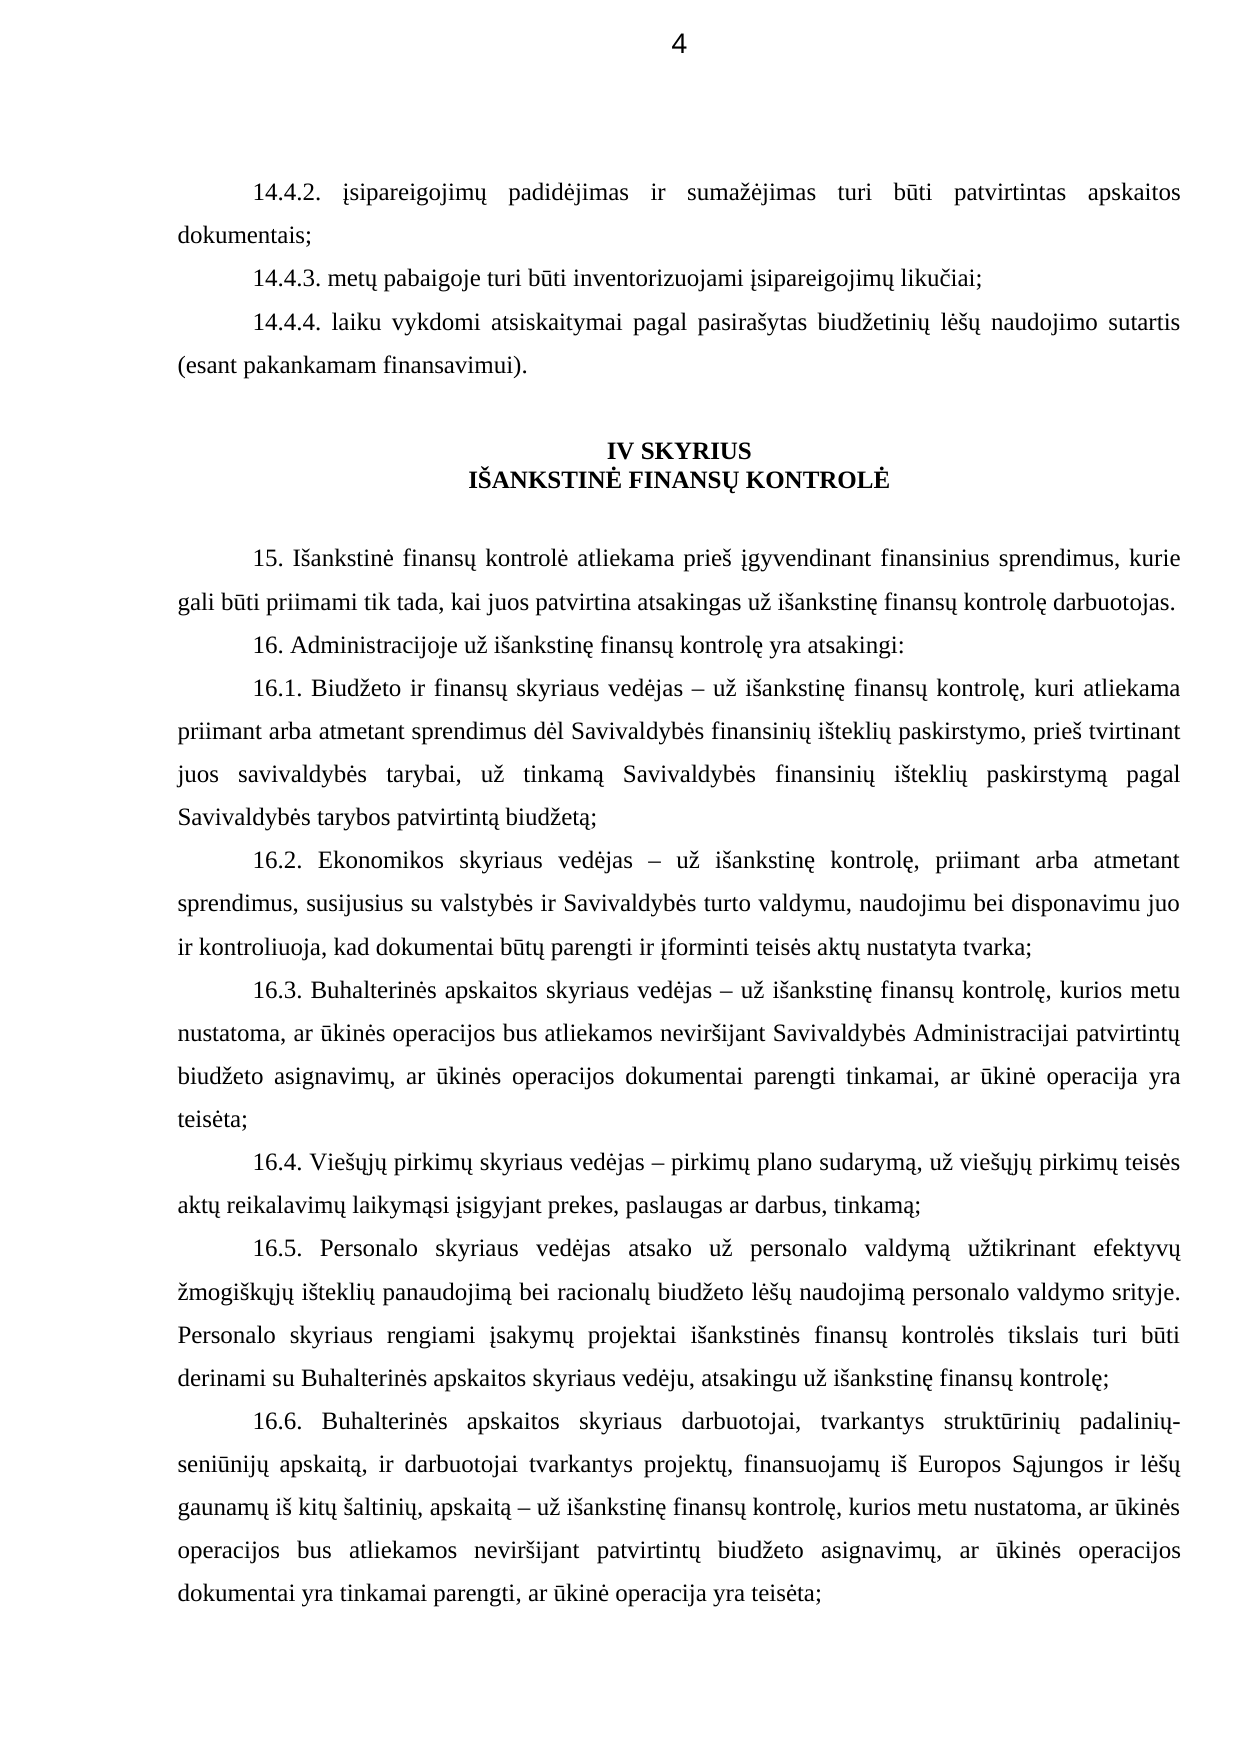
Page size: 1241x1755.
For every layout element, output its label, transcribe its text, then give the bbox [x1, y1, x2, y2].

text 15. Išankstinė finansų kontrolė atliekama prieš įgyvendinant finansinius sprendimus, kurie gali būti priimami tik tada, kai juos patvirtina atsakingas už išankstinę finansų kontrolę darbuotojas. [177, 543, 1181, 615]
text 16.4. Viešųjų pirkimų skyriaus vedėjas – pirkimų plano sudarymą, už viešųjų pirkimų teisės aktų reikalavimų laikymąsi įsigyjant prekes, paslaugas ar darbus, tinkamą; [177, 1147, 1181, 1219]
text 16. Administracijoje už išankstinę finansų kontrolę yra atsakingi: [177, 630, 1181, 658]
text IŠANKSTINĖ FINANSŲ KONTROLĖ [177, 465, 1181, 493]
text 14.4.3. metų pabaigoje turi būti inventorizuojami įsipareigojimų likučiai; [177, 263, 1181, 292]
text IV SKYRIUS [177, 436, 1181, 465]
text 16.3. Buhalterinės apskaitos skyriaus vedėjas – už išankstinę finansų kontrolę, kurios metu nustatoma, ar ūkinės operacijos bus atliekamos neviršijant Savivaldybės Administracijai patvirtintų biudžeto asignavimų, ar ūkinės operacijos dokumentai parengti tinkamai, ar ūkinė operacija yra teisėta; [177, 975, 1181, 1133]
text 14.4.2. įsipareigojimų padidėjimas ir sumažėjimas turi būti patvirtintas apskaitos dokumentais; [177, 177, 1181, 249]
text 16.5. Personalo skyriaus vedėjas atsako už personalo valdymą užtikrinant efektyvų žmogiškųjų išteklių panaudojimą bei racionalų biudžeto lėšų naudojimą personalo valdymo srityje. Personalo skyriaus rengiami įsakymų projektai išankstinės finansų kontrolės tikslais turi būti derinami su Buhalterinės apskaitos skyriaus vedėju, atsakingu už išankstinę finansų kontrolę; [177, 1233, 1181, 1392]
text 16.1. Biudžeto ir finansų skyriaus vedėjas – už išankstinę finansų kontrolę, kuri atliekama priimant arba atmetant sprendimus dėl Savivaldybės finansinių išteklių paskirstymo, prieš tvirtinant juos savivaldybės tarybai, už tinkamą Savivaldybės finansinių išteklių paskirstymą pagal Savivaldybės tarybos patvirtintą biudžetą; [177, 673, 1181, 831]
text 14.4.4. laiku vykdomi atsiskaitymai pagal pasirašytas biudžetinių lėšų naudojimo sutartis (esant pakankamam finansavimui). [177, 307, 1181, 378]
text 16.6. Buhalterinės apskaitos skyriaus darbuotojai, tvarkantys struktūrinių padalinių-seniūnijų apskaitą, ir darbuotojai tvarkantys projektų, finansuojamų iš Europos Sąjungos ir lėšų gaunamų iš kitų šaltinių, apskaitą – už išankstinę finansų kontrolę, kurios metu nustatoma, ar ūkinės operacijos bus atliekamos neviršijant patvirtintų biudžeto asignavimų, ar ūkinės operacijos dokumentai yra tinkamai parengti, ar ūkinė operacija yra teisėta; [177, 1406, 1181, 1607]
text 16.2. Ekonomikos skyriaus vedėjas – už išankstinę kontrolę, priimant arba atmetant sprendimus, susijusius su valstybės ir Savivaldybės turto valdymu, naudojimu bei disponavimu juo ir kontroliuoja, kad dokumentai būtų parengti ir įforminti teisės aktų nustatyta tvarka; [177, 845, 1181, 960]
